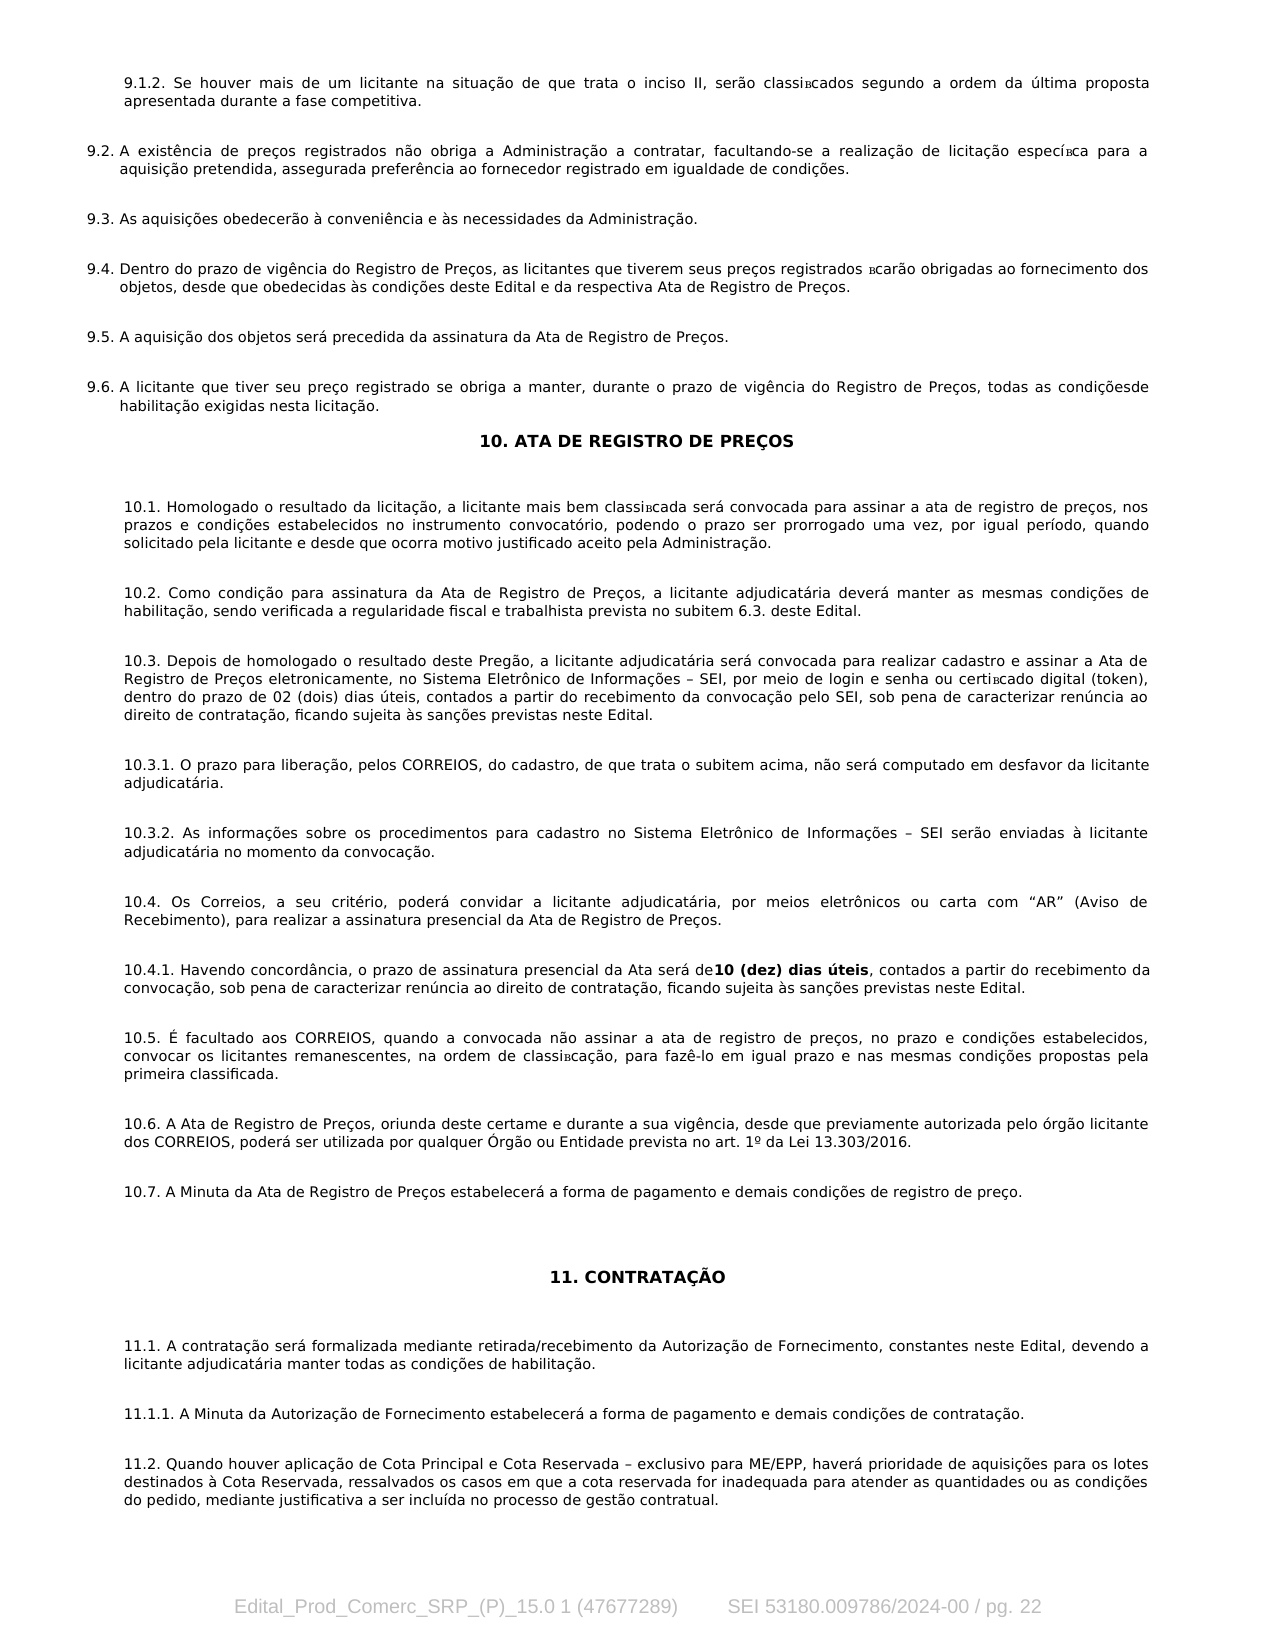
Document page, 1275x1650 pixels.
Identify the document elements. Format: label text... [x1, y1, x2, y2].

list A existência de preços registrados não obriga a Administração a contratar, facultando-se a realização de licitação especíca para a aquisição pretendida, assegurada preferência ao fornecedor registrado em igualdade de condições. [87, 143, 1151, 178]
text 10.2. Como condição para assinatura da Ata de Registro de Preços, a licitante adjudicatária deverá manter as mesmas condições de habilitação, sendo verificada a regularidade fiscal e trabalhista prevista no subitem 6.3. deste Edital. [124, 585, 1151, 620]
subtitle 10. ATA DE REGISTRO DE PREÇOS [119, 432, 1154, 451]
list A aquisição dos objetos será precedida da assinatura da Ata de Registro de Preços. [87, 329, 1151, 346]
list As aquisições obedecerão à conveniência e às necessidades da Administração. [87, 211, 1151, 228]
text 10.3. Depois de homologado o resultado deste Pregão, a licitante adjudicatária será convocada para realizar cadastro e assinar a Ata de Registro de Preços eletronicamente, no Sistema Eletrônico de Informações – SEI, por meio de login e senha ou certicado digital (token), dentro do prazo de 02 (dois) dias úteis, contados a partir do recebimento da convocação pelo SEI, sob pena de caracterizar renúncia ao direito de contratação, ficando sujeita às sanções previstas neste Edital. [124, 653, 1151, 724]
text 10.1. Homologado o resultado da licitação, a licitante mais bem classicada será convocada para assinar a ata de registro de preços, nos prazos e condições estabelecidos no instrumento convocatório, podendo o prazo ser prorrogado uma vez, por igual período, quando solicitado pela licitante e desde que ocorra motivo justificado aceito pela Administração. [124, 498, 1151, 552]
list Dentro do prazo de vigência do Registro de Preços, as licitantes que tiverem seus preços registrados carão obrigadas ao fornecimento dos objetos, desde que obedecidas às condições deste Edital e da respectiva Ata de Registro de Preços. [87, 261, 1151, 296]
text 10.3.2. As informações sobre os procedimentos para cadastro no Sistema Eletrônico de Informações – SEI serão enviadas à licitante adjudicatária no momento da convocação. [124, 825, 1151, 860]
text 10.5. É facultado aos CORREIOS, quando a convocada não assinar a ata de registro de preços, no prazo e condições estabelecidos, convocar os licitantes remanescentes, na ordem de classicação, para fazê-lo em igual prazo e nas mesmas condições propostas pela primeira classificada. [124, 1030, 1151, 1083]
text 11.2. Quando houver aplicação de Cota Principal e Cota Reservada – exclusivo para ME/EPP, haverá prioridade de aquisições para os lotes destinados à Cota Reservada, ressalvados os casos em que a cota reservada for inadequada para atender as quantidades ou as condições do pedido, mediante justificativa a ser incluída no processo de gestão contratual. [124, 1456, 1151, 1509]
text 10.3.1. O prazo para liberação, pelos CORREIOS, do cadastro, de que trata o subitem acima, não será computado em desfavor da licitante adjudicatária. [124, 757, 1151, 792]
text 9.1.2. Se houver mais de um licitante na situação de que trata o inciso II, serão classicados segundo a ordem da última proposta apresentada durante a fase competitiva. [124, 75, 1151, 110]
subtitle 11. CONTRATAÇÃO [119, 1268, 1155, 1288]
list A licitante que tiver seu preço registrado se obriga a manter, durante o prazo de vigência do Registro de Preços, todas as condiçõesde habilitação exigidas nesta licitação. [87, 379, 1151, 414]
text 11.1.1. A Minuta da Autorização de Fornecimento estabelecerá a forma de pagamento e demais condições de contratação. [124, 1406, 1151, 1423]
text 10.6. A Ata de Registro de Preços, oriunda deste certame e durante a sua vigência, desde que previamente autorizada pelo órgão licitante dos CORREIOS, poderá ser utilizada por qualquer Órgão ou Entidade prevista no art. 1º da Lei 13.303/2016. [124, 1116, 1151, 1151]
text 10.7. A Minuta da Ata de Registro de Preços estabelecerá a forma de pagamento e demais condições de registro de preço. [124, 1184, 1151, 1201]
text 10.4. Os Correios, a seu critério, poderá convidar a licitante adjudicatária, por meios eletrônicos ou carta com “AR” (Aviso de Recebimento), para realizar a assinatura presencial da Ata de Registro de Preços. [124, 893, 1151, 928]
text 11.1. A contratação será formalizada mediante retirada/recebimento da Autorização de Fornecimento, constantes neste Edital, devendo a licitante adjudicatária manter todas as condições de habilitação. [124, 1338, 1151, 1373]
text 10.4.1. Havendo concordância, o prazo de assinatura presencial da Ata será de10 (dez) dias úteis, contados a partir do recebimento da convocação, sob pena de caracterizar renúncia ao direito de contratação, ficando sujeita às sanções previstas neste Edital. [124, 962, 1151, 997]
